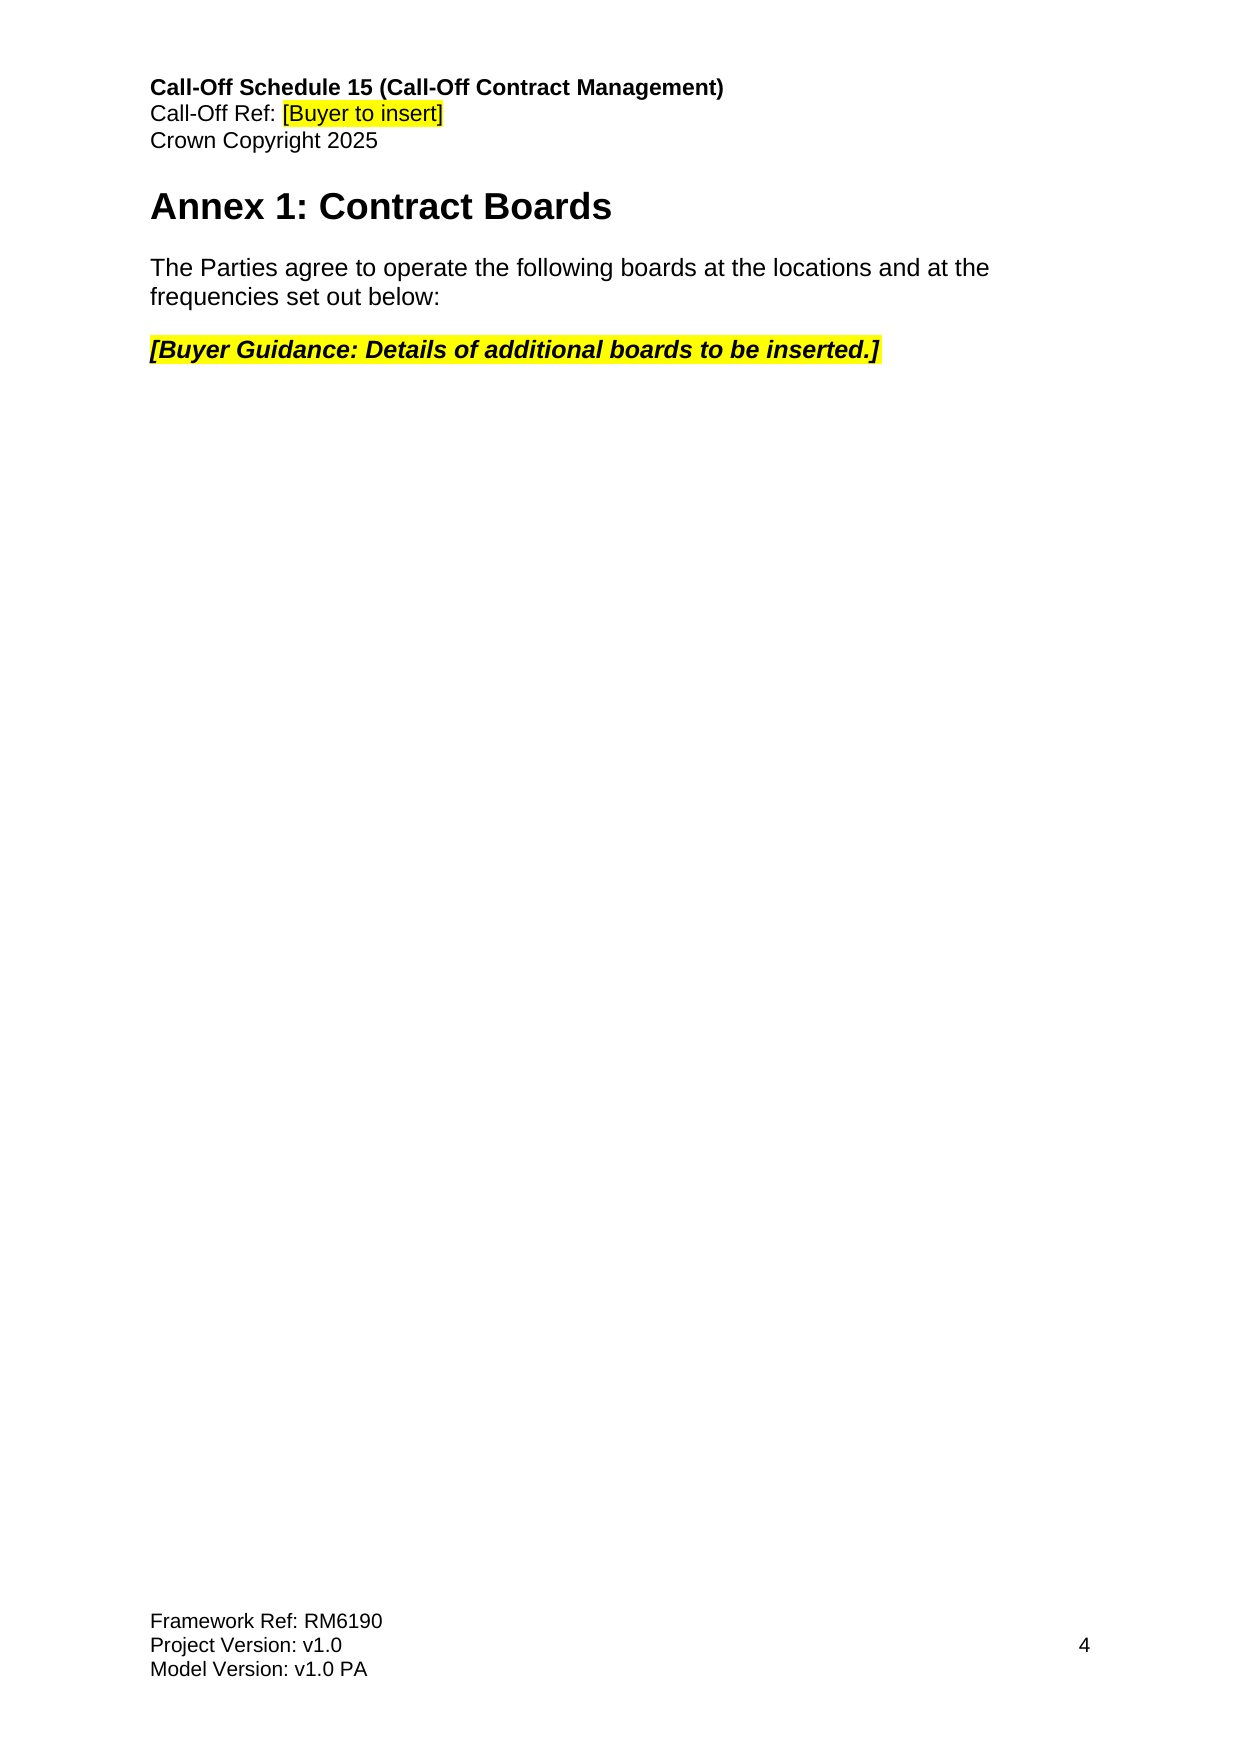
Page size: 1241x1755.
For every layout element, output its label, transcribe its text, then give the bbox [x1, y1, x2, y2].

text [Buyer Guidance: Details of additional boards to be inserted.] [150, 335, 1090, 364]
text Annex 1: Contract Boards [150, 184, 1090, 228]
text The Parties agree to operate the following boards at the locations and at the frequencies set out below: [150, 253, 1090, 310]
